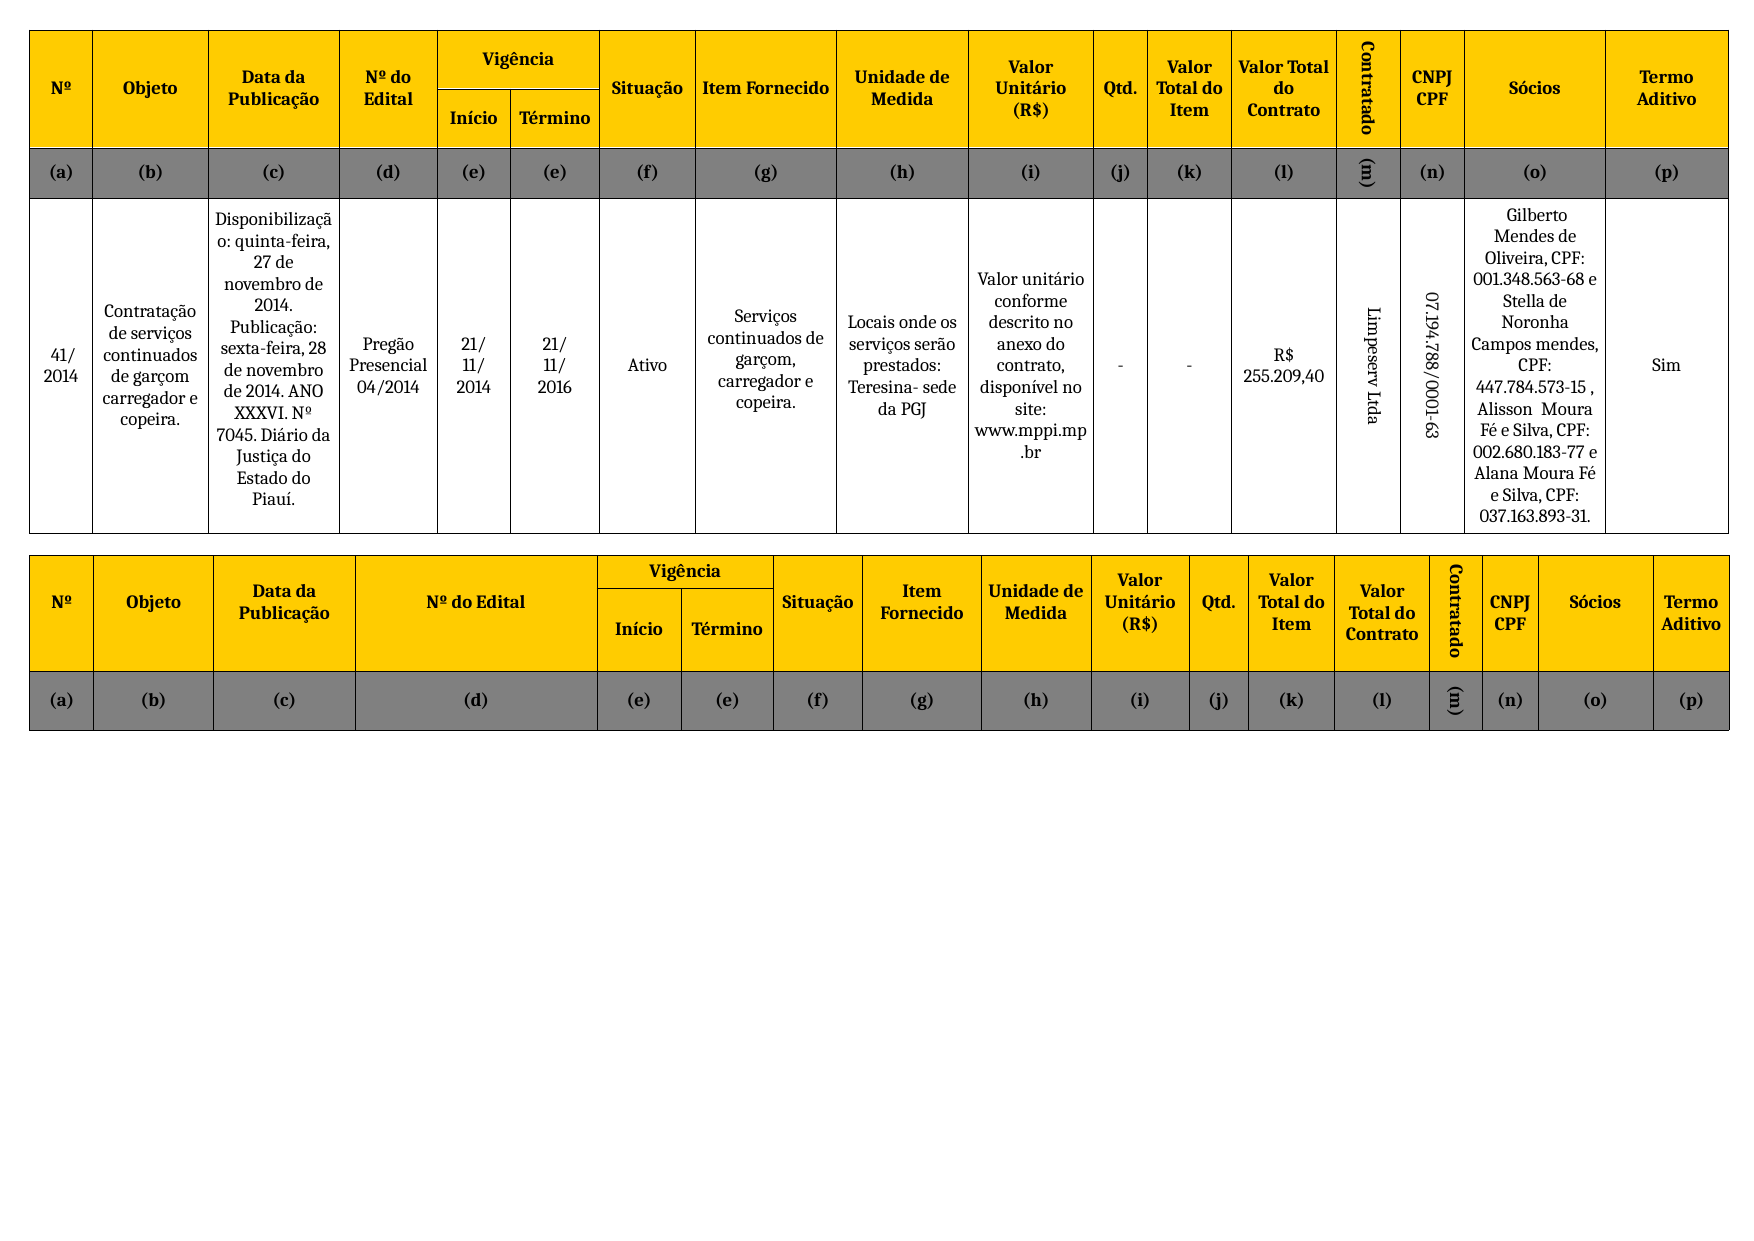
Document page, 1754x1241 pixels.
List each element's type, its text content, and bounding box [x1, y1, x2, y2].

table_cell (d) [340, 149, 437, 198]
table_header Data da Publicação [209, 31, 339, 147]
table_header Valor Total do Item [1148, 31, 1231, 147]
table_cell Término [682, 589, 773, 671]
table_header Nº do Edital [356, 556, 597, 671]
table_header Item Fornecido [863, 556, 981, 671]
table_header Valor Total do Contrato [1335, 556, 1429, 671]
table_cell (l) [1232, 149, 1336, 198]
table_cell Ativo [600, 199, 695, 533]
table_header Item Fornecido [696, 31, 836, 147]
table_cell (g) [863, 672, 981, 730]
table_cell (c) [209, 149, 339, 198]
table_header Nº [30, 31, 92, 147]
table_cell (e) [598, 672, 681, 730]
table_cell (c) [214, 672, 355, 730]
table_header Valor Total do Item [1249, 556, 1334, 671]
table_header Unidade de Medida [982, 556, 1091, 671]
table_cell (o) [1465, 149, 1605, 198]
table_cell Sim [1606, 199, 1728, 533]
table_cell (k) [1148, 149, 1231, 198]
table_header Qtd. [1094, 31, 1147, 147]
table_cell 21/ 11/ 2014 [438, 199, 510, 533]
table_header Situação [774, 556, 862, 671]
table_cell (n) [1401, 149, 1464, 198]
table_cell (g) [696, 149, 836, 198]
table_cell (e) [438, 149, 510, 198]
table_header Valor Unitário (R$) [1092, 556, 1189, 671]
table_header Objeto [94, 556, 213, 671]
table_header Contratado [1430, 556, 1482, 671]
table_cell Serviços continuados de garçom, carregador e copeira. [696, 199, 836, 533]
table_cell (h) [982, 672, 1091, 730]
table_cell (m) [1430, 672, 1482, 730]
table_header CNPJ CPF [1401, 31, 1464, 147]
table_cell (f) [774, 672, 862, 730]
table_header CNPJ CPF [1483, 556, 1538, 671]
table_header Qtd. [1190, 556, 1248, 671]
table_cell (j) [1190, 672, 1248, 730]
table_header Termo Aditivo [1606, 31, 1728, 147]
table_cell (n) [1483, 672, 1538, 730]
table_header Vigência [598, 556, 773, 588]
table_header Nº [30, 556, 93, 671]
table_cell (i) [969, 149, 1093, 198]
table_cell (b) [93, 149, 208, 198]
table_cell (h) [837, 149, 968, 198]
table_header Data da Publicação [214, 556, 355, 671]
table_cell Gilberto Mendes de Oliveira, CPF: 001.348.563-68 e Stella de Noronha Campos mendes, CPF: 447.784.573-15 , Alisson Moura Fé e Silva, CPF: 002.680.183-77 e Alana Moura Fé e Silva, CPF: 037.163.893-31. [1465, 199, 1605, 533]
table_cell Pregão Presencial 04/2014 [340, 199, 437, 533]
table_cell (j) [1094, 149, 1147, 198]
table_cell Contratação de serviços continuados de garçom carregador e copeira. [93, 199, 208, 533]
table_cell (o) [1539, 672, 1653, 730]
table_cell (e) [682, 672, 773, 730]
table_cell Disponibilização: quinta-feira, 27 de novembro de 2014. Publicação: sexta-feira, 28 de novembro de 2014. ANO XXXVI. Nº 7045. Diário da Justiça do Estado do Piauí. [209, 199, 339, 533]
table_cell (p) [1654, 672, 1729, 730]
table_cell 41/ 2014 [30, 199, 92, 533]
table_header Termo Aditivo [1654, 556, 1729, 671]
table_cell 07.194.788/0001-63 [1401, 199, 1464, 533]
table_header Nº do Edital [340, 31, 437, 147]
table_header Vigência [438, 31, 599, 88]
table_cell Valor unitário conforme descrito no anexo do contrato, disponível no site: www.mppi.mp.br [969, 199, 1093, 533]
table_cell - [1094, 199, 1147, 533]
table_cell (e) [511, 149, 599, 198]
table_header Valor Unitário (R$) [969, 31, 1093, 147]
table_cell (k) [1249, 672, 1334, 730]
table_cell Locais onde os serviços serão prestados: Teresina- sede da PGJ [837, 199, 968, 533]
table_cell Limpeserv Ltda [1337, 199, 1400, 533]
table_header Sócios [1539, 556, 1653, 671]
table_header Sócios [1465, 31, 1605, 147]
table_cell (i) [1092, 672, 1189, 730]
table_cell R$ 255.209,40 [1232, 199, 1336, 533]
table_cell Início [598, 589, 681, 671]
table_cell (m) [1337, 149, 1400, 198]
table_cell (b) [94, 672, 213, 730]
table_header Valor Total do Contrato [1232, 31, 1336, 147]
table_header Situação [600, 31, 695, 147]
table_cell (l) [1335, 672, 1429, 730]
table_cell 21/ 11/ 2016 [511, 199, 599, 533]
table_cell (f) [600, 149, 695, 198]
table_cell (a) [30, 672, 93, 730]
table_header Contratado [1337, 31, 1400, 147]
table_header Unidade de Medida [837, 31, 968, 147]
table_header Objeto [93, 31, 208, 147]
table_cell Término [511, 90, 599, 147]
table_cell Início [438, 90, 510, 147]
table_cell - [1148, 199, 1231, 533]
table_cell (p) [1606, 149, 1728, 198]
table_cell (d) [356, 672, 597, 730]
table_cell (a) [30, 149, 92, 198]
